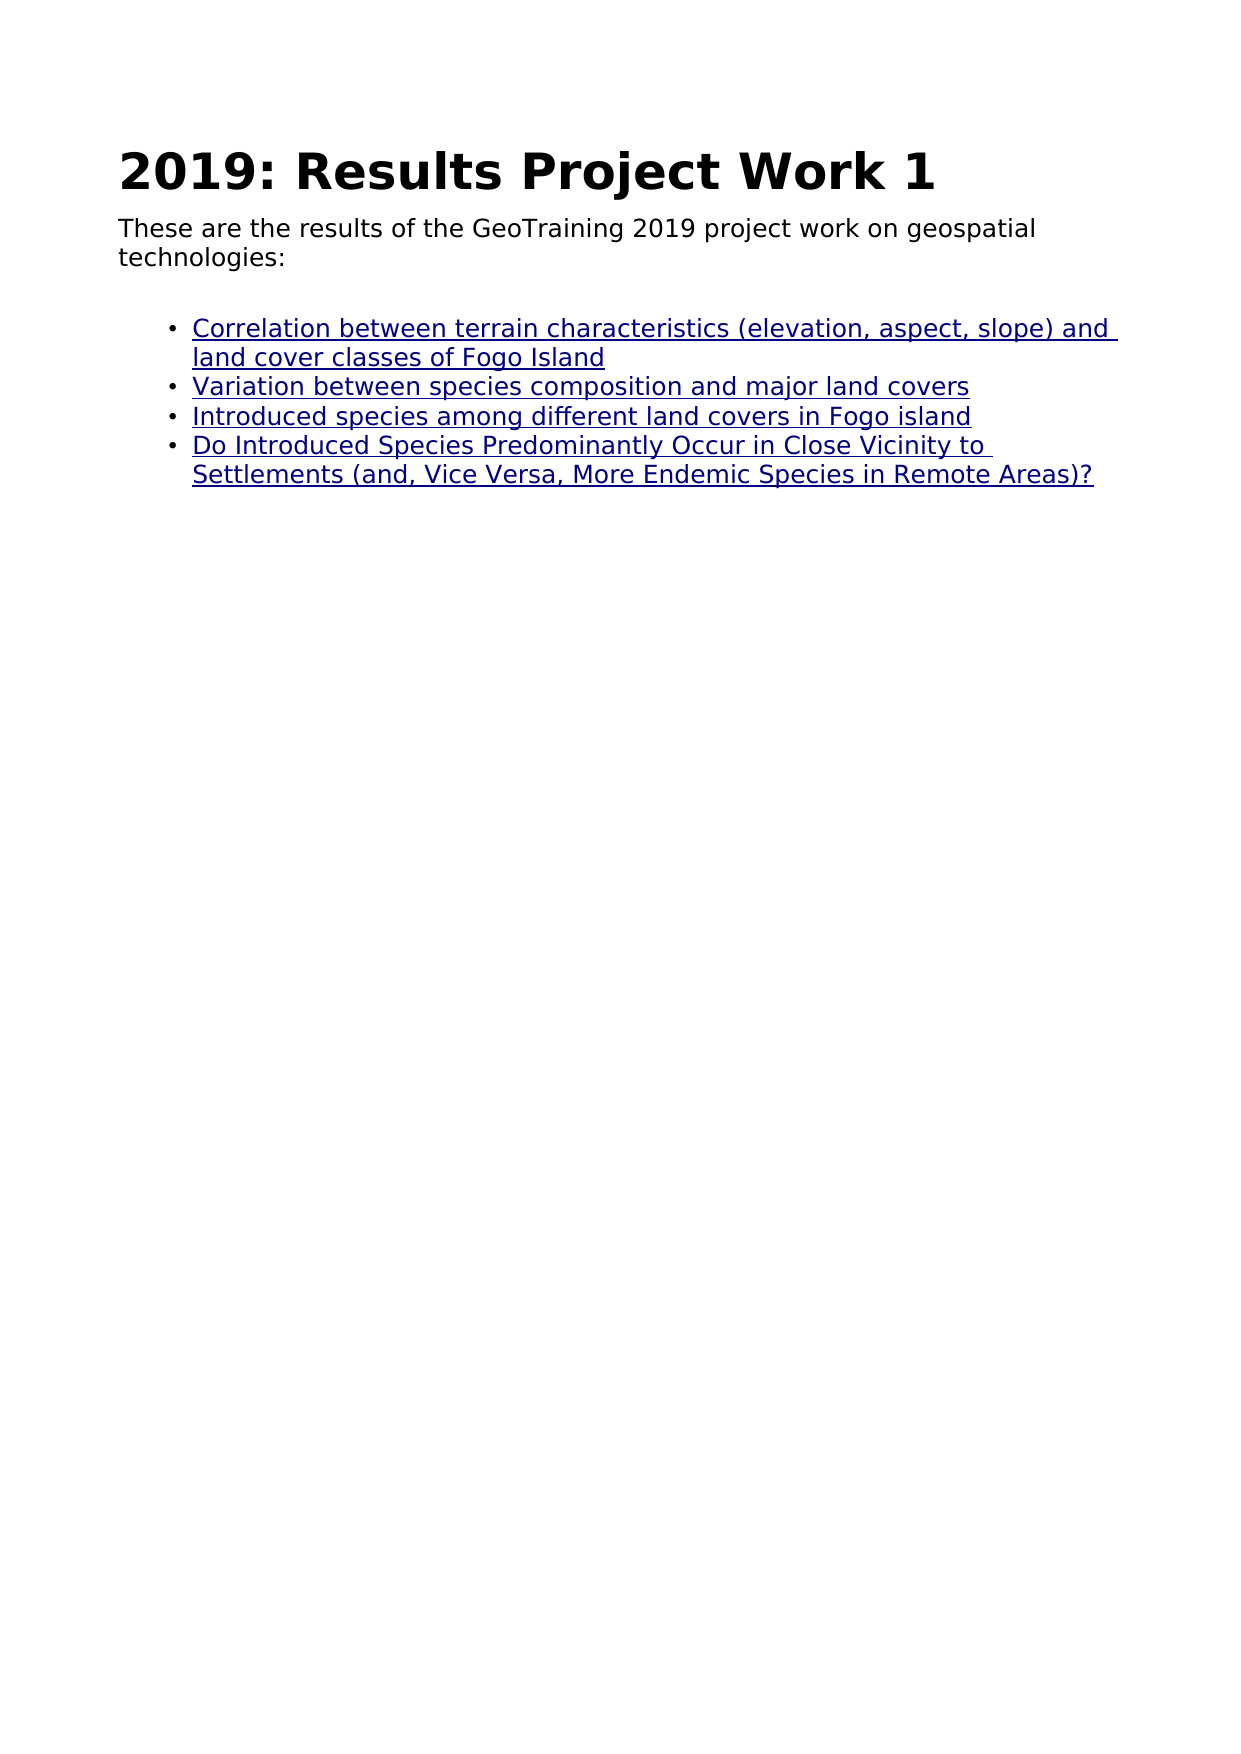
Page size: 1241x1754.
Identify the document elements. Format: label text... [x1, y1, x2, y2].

list Introduced species among different land covers in Fogo island [177, 402, 1122, 431]
text These are the results of the GeoTraining 2019 project work on geospatial technologies: [118, 214, 1122, 272]
list Variation between species composition and major land covers [177, 372, 1122, 402]
list Do Introduced Species Predominantly Occur in Close Vicinity to Settlements (and, Vice Versa, More Endemic Species in Remote Areas)? [177, 431, 1122, 489]
subtitle 2019: Results Project Work 1 [118, 143, 1122, 201]
list Correlation between terrain characteristics (elevation, aspect, slope) and land cover classes of Fogo Island [177, 314, 1122, 372]
